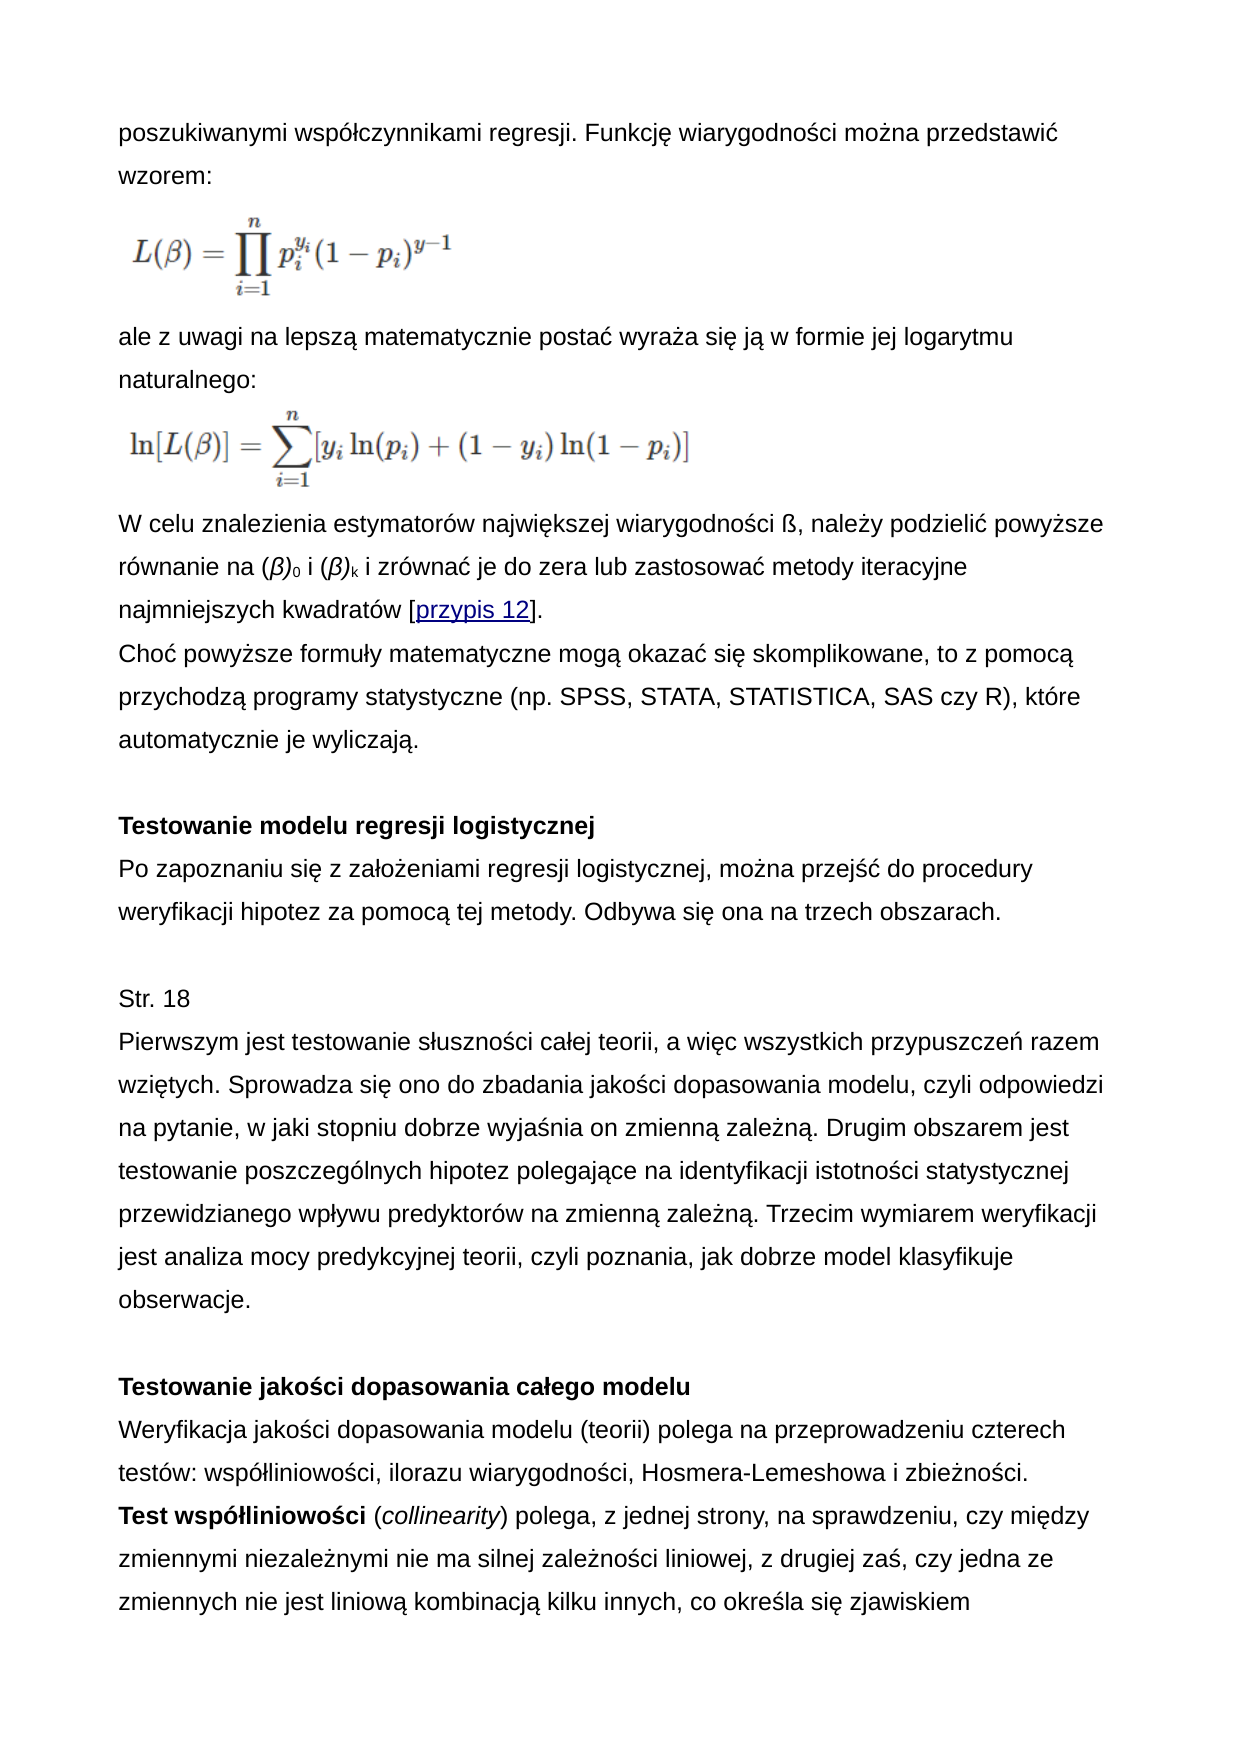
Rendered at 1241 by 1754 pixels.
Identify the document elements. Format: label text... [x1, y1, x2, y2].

subtitle Testowanie modelu regresji logistycznej [118, 811, 1122, 840]
text ale z uwagi na lepszą matematycznie postać wyraża się ją w formie jej logarytmu naturalnego: [118, 322, 1122, 393]
text poszukiwanymi współczynnikami regresji. Funkcję wiarygodności można przedstawić wzorem: [118, 118, 1122, 190]
text Choć powyższe formuły matematyczne mogą okazać się skomplikowane, to z pomocą przychodzą programy statystyczne (np. SPSS, STATA, STATISTICA, SAS czy R), które automatycznie je wyliczają. [118, 639, 1122, 754]
picture [118, 204, 468, 308]
text Weryfikacja jakości dopasowania modelu (teorii) polega na przeprowadzeniu czterech testów: współliniowości, ilorazu wiarygodności, Hosmera-Lemeshowa i zbieżności. [118, 1415, 1122, 1487]
text Str. 18 [118, 984, 1122, 1012]
subtitle Testowanie jakości dopasowania całego modelu [118, 1372, 1122, 1401]
text W celu znalezienia estymatorów największej wiarygodności ß, należy podzielić powyższe równanie na (β)0 i (β)k i zrównać je do zera lub zastosować metody iteracyjne najmniejszych kwadratów [przypis 12]. [118, 509, 1122, 624]
picture [118, 407, 701, 495]
text Test współliniowości (collinearity) polega, z jednej strony, na sprawdzeniu, czy między zmiennymi niezależnymi nie ma silnej zależności liniowej, z drugiej zaś, czy jedna ze zmiennych nie jest liniową kombinacją kilku innych, co określa się zjawiskiem [118, 1501, 1122, 1616]
text Po zapoznaniu się z założeniami regresji logistycznej, można przejść do procedury weryfikacji hipotez za pomocą tej metody. Odbywa się ona na trzech obszarach. [118, 854, 1122, 926]
text Pierwszym jest testowanie słuszności całej teorii, a więc wszystkich przypuszczeń razem wziętych. Sprowadza się ono do zbadania jakości dopasowania modelu, czyli odpowiedzi na pytanie, w jaki stopniu dobrze wyjaśnia on zmienną zależną. Drugim obszarem jest testowanie poszczególnych hipotez polegające na identyfikacji istotności statystycznej przewidzianego wpływu predyktorów na zmienną zależną. Trzecim wymiarem weryfikacji jest analiza mocy predykcyjnej teorii, czyli poznania, jak dobrze model klasyfikuje obserwacje. [118, 1027, 1122, 1314]
